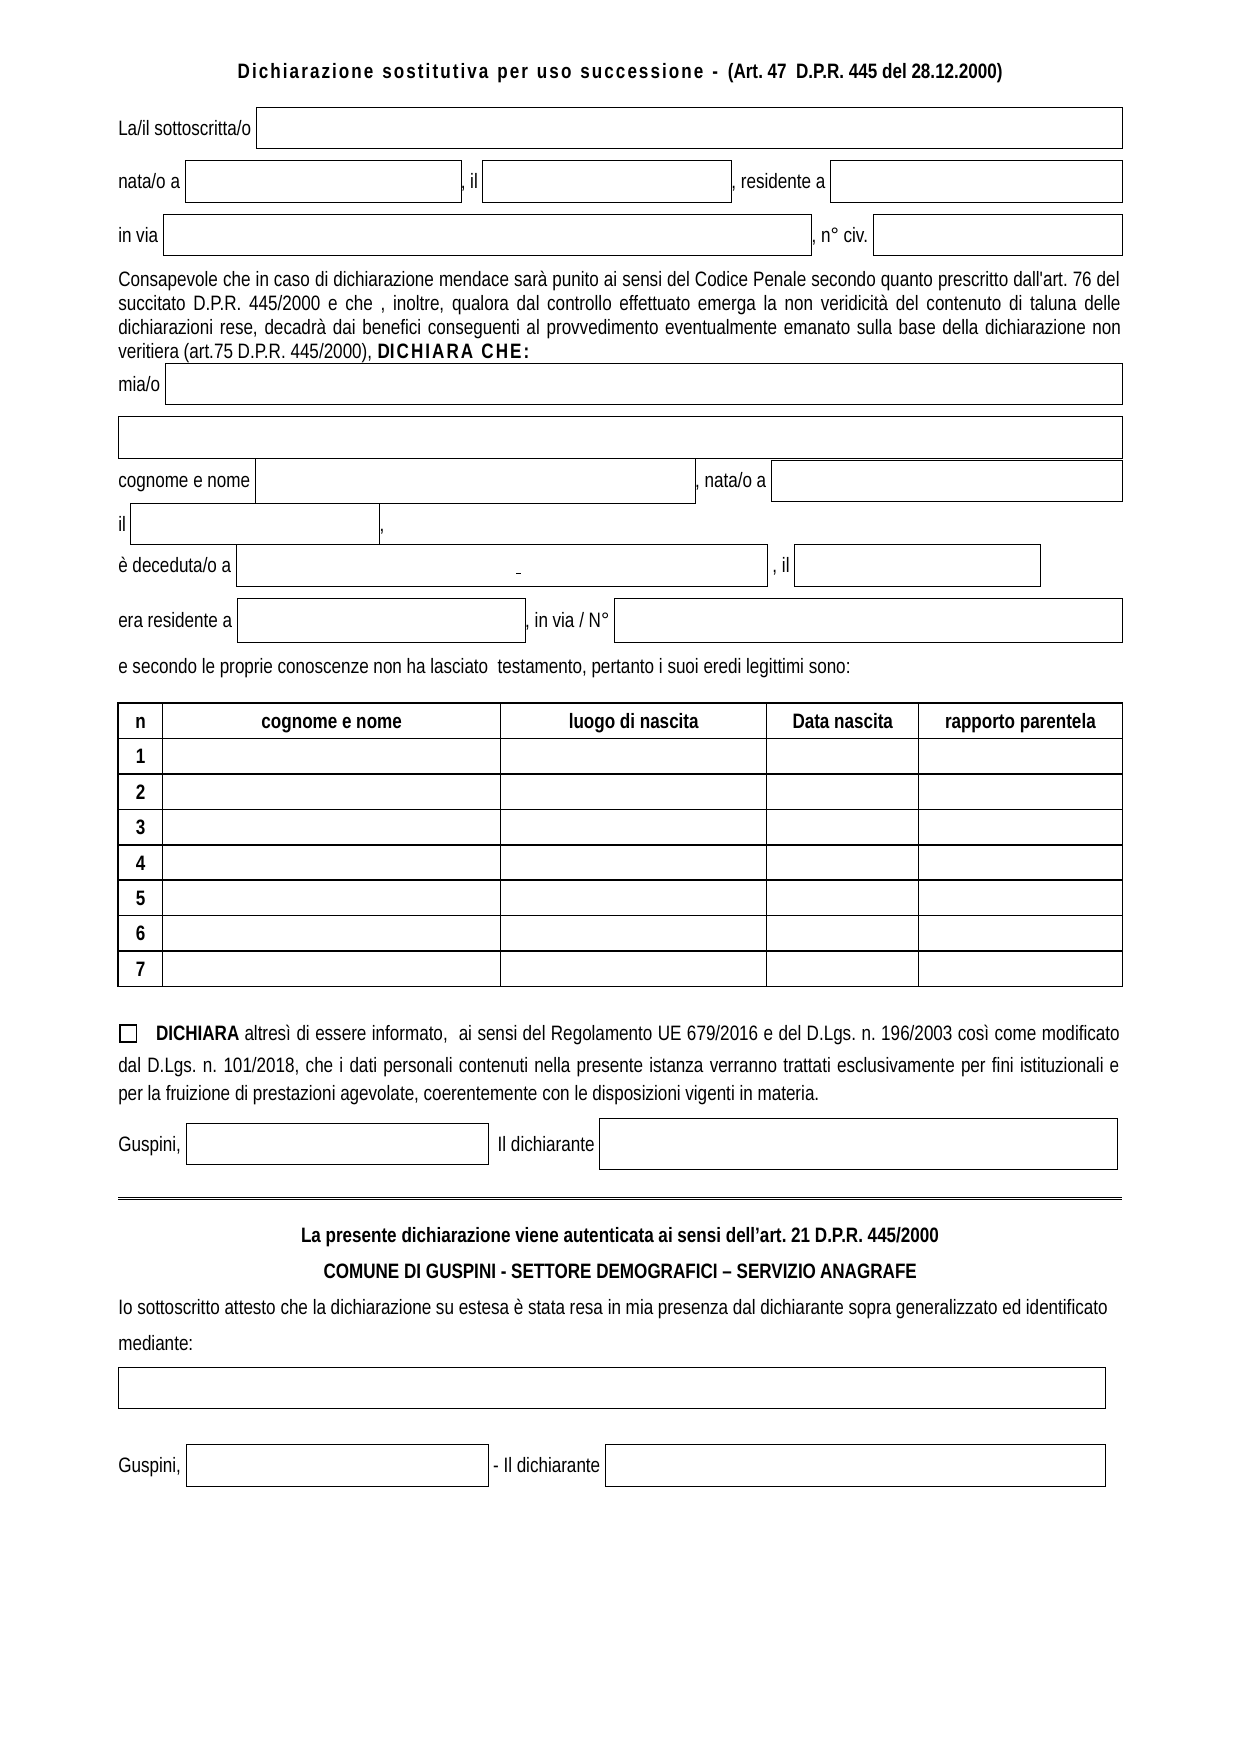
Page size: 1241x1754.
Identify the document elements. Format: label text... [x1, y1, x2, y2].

text Dichiarazione sostitutiva per uso successione - (Art. 47 D.P.R. 445 del 28.12.2000) [118, 59, 1122, 83]
table_cell 7 [119, 952, 162, 986]
text Guspini, [118, 1444, 186, 1486]
table_cell [767, 810, 918, 844]
table_cell [501, 952, 766, 986]
table_header luogo di nascita [501, 704, 766, 738]
table_cell 4 [119, 846, 162, 879]
text , n° civ. [812, 214, 873, 255]
table_cell [919, 881, 1122, 915]
table_header Data nascita [767, 704, 918, 738]
text , in via / N° [526, 598, 614, 642]
table_cell [501, 775, 766, 808]
text e secondo le proprie conoscenze non ha lasciato testamento, pertanto i suoi eredi legittimi sono: [118, 654, 1122, 678]
table_cell [919, 916, 1122, 950]
table_cell [163, 881, 500, 915]
text nata/o a [118, 160, 185, 202]
text , il [768, 544, 794, 586]
text Consapevole che in caso di dichiarazione mendace sarà punito ai sensi del Codice Penale secondo quanto prescritto dall'art. 76 del succitato D.P.R. 445/2000 e che , inoltre, qualora dal controllo effettuato emerga la non veridicità del contenuto di taluna delle dichiarazioni rese, decadrà dai benefici conseguenti al provvedimento eventualmente emanato sulla base della dichiarazione non veritiera (art.75 D.P.R. 445/2000), DICHIARA CHE: [118, 267, 1122, 363]
table_cell [163, 810, 500, 844]
table_cell [501, 739, 766, 773]
table_cell [767, 775, 918, 808]
table_cell [919, 952, 1122, 986]
text il [118, 503, 130, 544]
table_cell [767, 846, 918, 879]
table_cell [919, 775, 1122, 808]
text [1106, 1444, 1122, 1486]
table_cell [767, 916, 918, 950]
table_cell [767, 952, 918, 986]
table_cell [163, 775, 500, 808]
table_cell [501, 846, 766, 879]
table_cell [767, 881, 918, 915]
text , [380, 503, 1122, 544]
table_cell 2 [119, 775, 162, 808]
table_cell [767, 739, 918, 773]
table_cell [501, 881, 766, 915]
table_header cognome e nome [163, 704, 500, 738]
text cognome e nome [118, 459, 255, 503]
table_cell 3 [119, 810, 162, 844]
text , il [462, 160, 482, 202]
table_header rapporto parentela [919, 704, 1122, 738]
text in via [118, 214, 163, 255]
text La presente dichiarazione viene autenticata ai sensi dell’art. 21 D.P.R. 445/2000 [118, 1223, 1122, 1247]
table_header n [119, 704, 162, 738]
text mia/o [118, 363, 165, 404]
text è deceduta/o a [118, 544, 236, 586]
text Guspini, Il dichiarante [118, 1118, 599, 1169]
table_cell [501, 916, 766, 950]
table_cell 1 [119, 739, 162, 773]
text - Il dichiarante [489, 1444, 605, 1486]
text Io sottoscritto attesto che la dichiarazione su estesa è stata resa in mia presenza dal dichiarante sopra generalizzato ed identificato mediante: [118, 1295, 1122, 1355]
text COMUNE DI GUSPINI - SETTORE DEMOGRAFICI – SERVIZIO ANAGRAFE [118, 1259, 1122, 1283]
text , nata/o a [696, 459, 1122, 503]
text La/il sottoscritta/o [118, 107, 256, 148]
table_cell 6 [119, 916, 162, 950]
table_cell 5 [119, 881, 162, 915]
table_cell [919, 846, 1122, 879]
table_cell [919, 810, 1122, 844]
table_cell [163, 952, 500, 986]
table_cell [163, 739, 500, 773]
table_cell [163, 846, 500, 879]
text , residente a [732, 160, 830, 202]
list DICHIARA altresì di essere informato, ai sensi del Regolamento UE 679/2016 e del D.Lgs. n. 196/2003 così come modificato dal D.Lgs. n. 101/2018, che i dati personali contenuti nella presente istanza verranno trattati esclusivamente per fini istituzionali e per la fruizione di prestazioni agevolate, coerentemente con le disposizioni vigenti in materia. [118, 1017, 1122, 1109]
table_cell [163, 916, 500, 950]
text [1041, 544, 1122, 586]
text era residente a [118, 598, 237, 642]
table_cell [919, 739, 1122, 773]
table_cell [501, 810, 766, 844]
